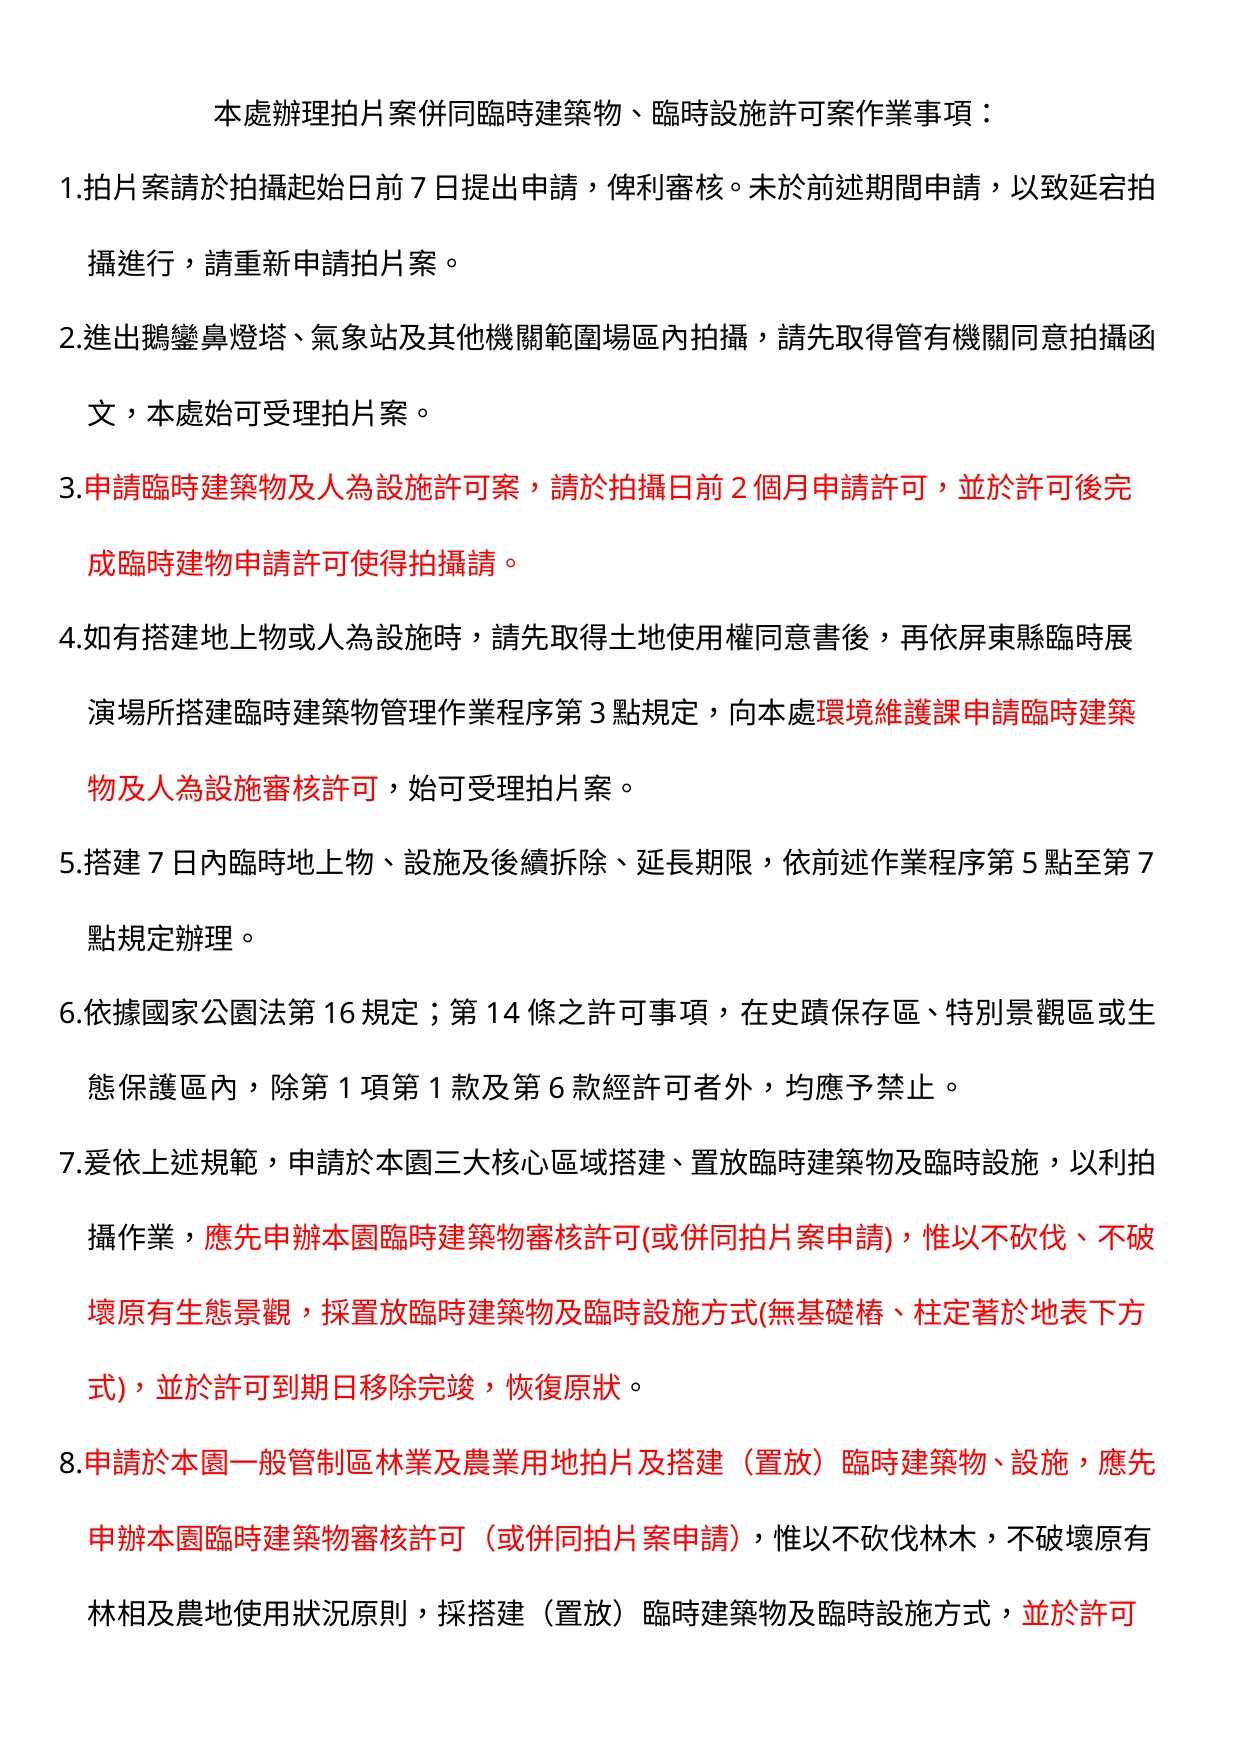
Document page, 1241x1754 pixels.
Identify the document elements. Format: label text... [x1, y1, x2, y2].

table_cell 本處辦理拍片案併同臨時建築物、臨時設施許可案作業事項： 1.拍片案請於拍攝起始日前7日提出申請，俾利審核。未於前述期間申請，以致延宕拍攝進行，請重新申請拍片案。 2.進出鵝鑾鼻燈塔、氣象站及其他機關範圍場區內拍攝，請先取得管有機關同意拍攝函文，本處始可受理拍片案。 3.申請臨時建築物及人為設施許可案，請於拍攝日前2個月申請許可，並於許可後完成臨時建物申請許可使得拍攝請。 4.如有搭建地上物或人為設施時，請先取得土地使用權同意書後，再依屏東縣臨時展演場所搭建臨時建築物管理作業程序第3點規定，向本處環境維護課申請臨時建築物及人為設施審核許可，始可受理拍片案。 5.搭建7日內臨時地上物、設施及後續拆除、延長期限，依前述作業程序第5點至第7點規定辦理。 6.依據國家公園法第16規定；第14條之許可事項，在史蹟保存區、特別景觀區或生態保護區內，除第1項第1款及第6款經許可者外，均應予禁止。 7.爰依上述規範，申請於本園三大核心區域搭建、置放臨時建築物及臨時設施，以利拍攝作業，應先申辦本園臨時建築物審核許可(或併同拍片案申請)，惟以不砍伐、不破壞原有生態景觀，採置放臨時建築物及臨時設施方式(無基礎樁、柱定著於地表下方式)，並於許可到期日移除完竣，恢復原狀。 8.申請於本園一般管制區林業及農業用地拍片及搭建（置放）臨時建築物、設施，應先申辦本園臨時建築物審核許可（或併同拍片案申請），惟以不砍伐林木，不破壞原有林相及農地使用狀況原則，採搭建（置放）臨時建築物及臨時設施方式，並於許可 [56, 71, 1159, 1649]
